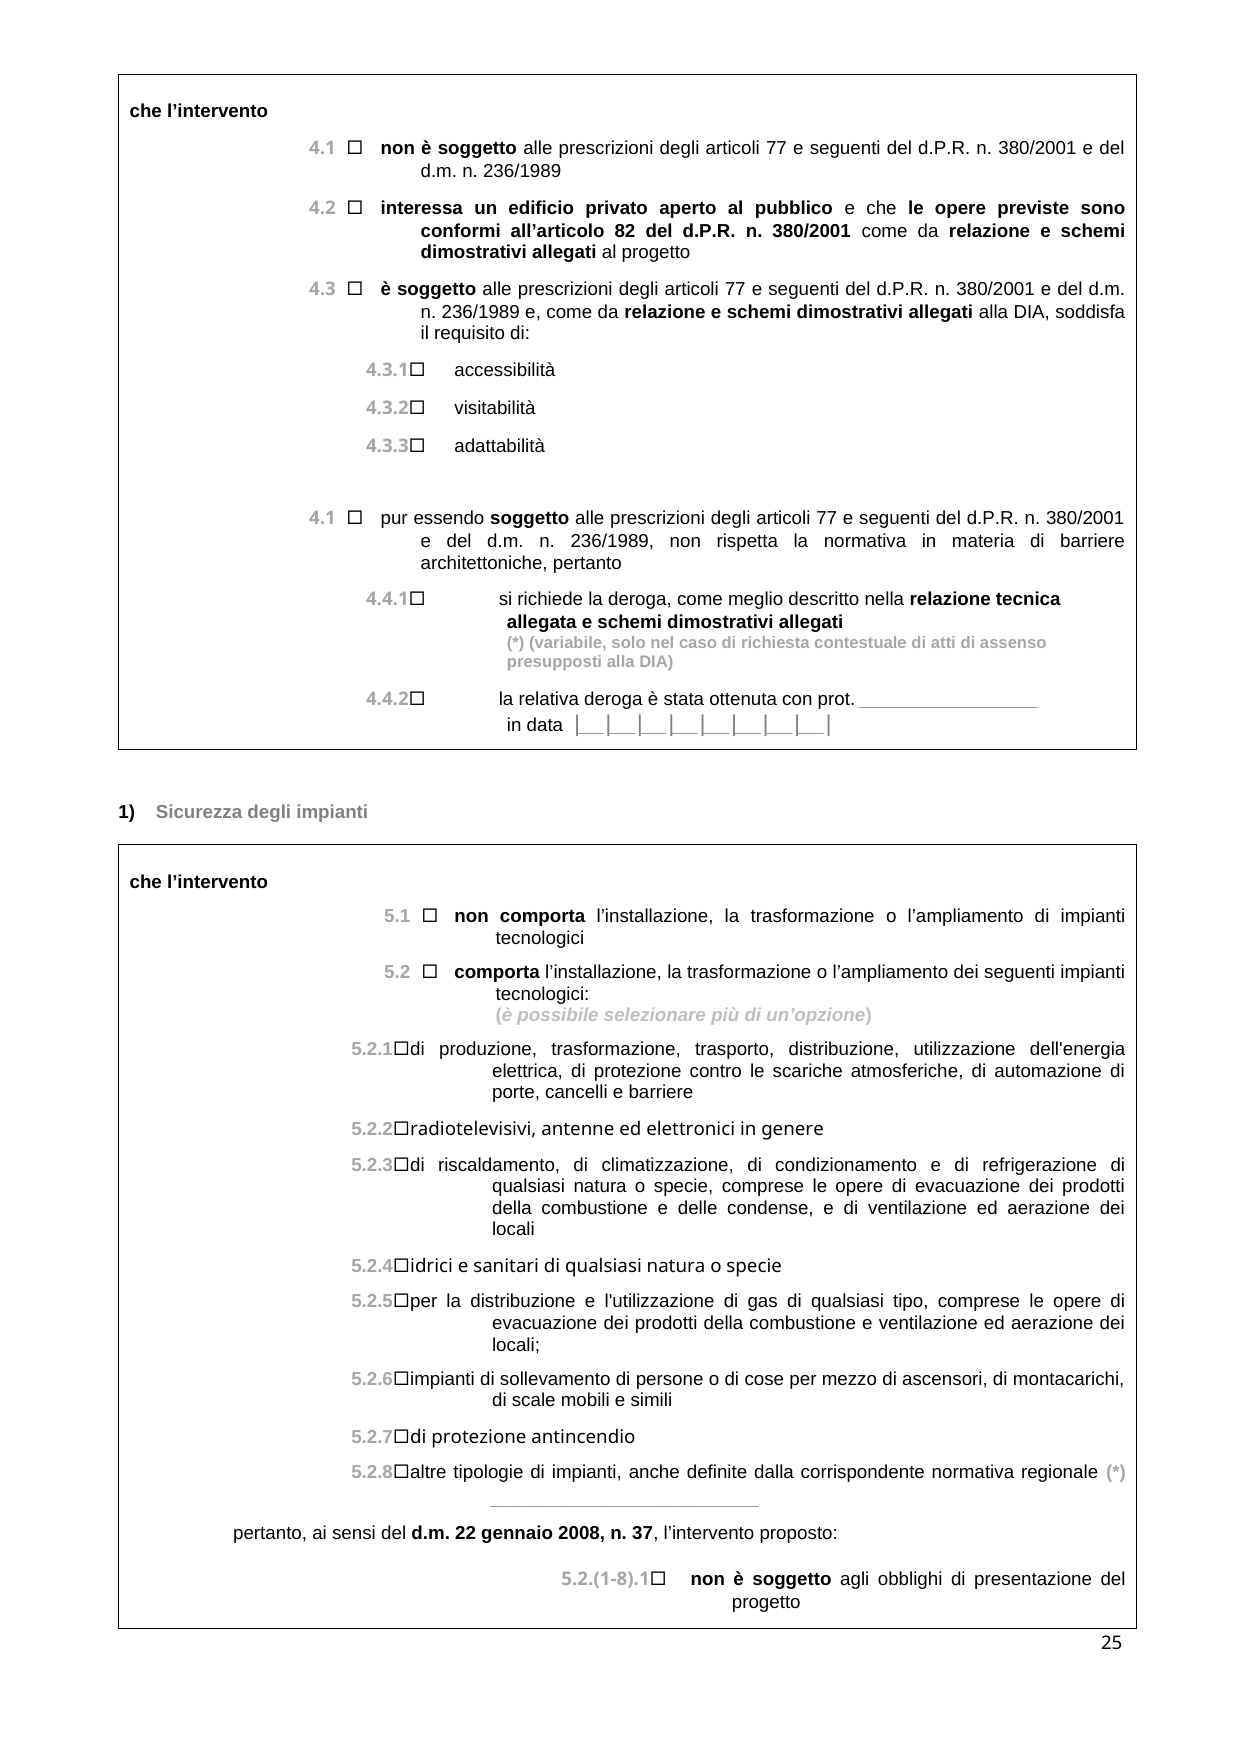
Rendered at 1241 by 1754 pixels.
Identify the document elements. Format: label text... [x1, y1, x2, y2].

table_cell  di produzione, trasformazione, trasporto, distribuzione, utilizzazione dell'energia elettrica, di protezione contro le scariche atmosferiche, di automazione di porte, cancelli e barriere  radiotelevisivi, antenne ed elettronici in genere  di riscaldamento, di climatizzazione, di condizionamento e di refrigerazione di qualsiasi natura o specie, comprese le opere di evacuazione dei prodotti della combustione e delle condense, e di ventilazione ed aerazione dei locali  idrici e sanitari di qualsiasi natura o specie  per la distribuzione e l'utilizzazione di gas di qualsiasi tipo, comprese le opere di evacuazione dei prodotti della combustione e ventilazione ed aerazione dei locali;  impianti di sollevamento di persone o di cose per mezzo di ascensori, di montacarichi, di scale mobili e simili  di protezione antincendio  altre tipologie di impianti, anche definite dalla corrispondente normativa regionale (*) _____________________ [119, 1038, 1136, 1522]
table_header che l’intervento  non è soggetto alle prescrizioni degli articoli 77 e seguenti del d.P.R. n. 380/2001 e del d.m. n. 236/1989  interessa un edificio privato aperto al pubblico e che le opere previste sono conformi all’articolo 82 del d.P.R. n. 380/2001 come da relazione e schemi dimostrativi allegati al progetto  è soggetto alle prescrizioni degli articoli 77 e seguenti del d.P.R. n. 380/2001 e del d.m. n. 236/1989 e, come da relazione e schemi dimostrativi allegati alla DIA, soddisfa il requisito di:  accessibilità  visitabilità  adattabilità  pur essendo soggetto alle prescrizioni degli articoli 77 e seguenti del d.P.R. n. 380/2001 e del d.m. n. 236/1989, non rispetta la normativa in materia di barriere architettoniche, pertanto  si richiede la deroga, come meglio descritto nella relazione tecnica allegata e schemi dimostrativi allegati (*) (variabile, solo nel caso di richiesta contestuale di atti di assenso presupposti alla DIA)  la relativa deroga è stata ottenuta con prot. ______________ in data |__|__|__|__|__|__|__|__| [119, 75, 1136, 749]
table_cell pertanto, ai sensi del d.m. 22 gennaio 2008, n. 37, l’intervento proposto:  non è soggetto agli obblighi di presentazione del progetto  è soggetto agli obblighi di presentazione del progetto e pertanto  allega i relativi elaborati [119, 1522, 1136, 1628]
table_header che l’intervento  non comporta l’installazione, la trasformazione o l’ampliamento di impianti tecnologici  comporta l’installazione, la trasformazione o l’ampliamento dei seguenti impianti tecnologici: (è possibile selezionare più di un’opzione) [119, 845, 1136, 1038]
list Sicurezza degli impianti [118, 801, 1122, 823]
